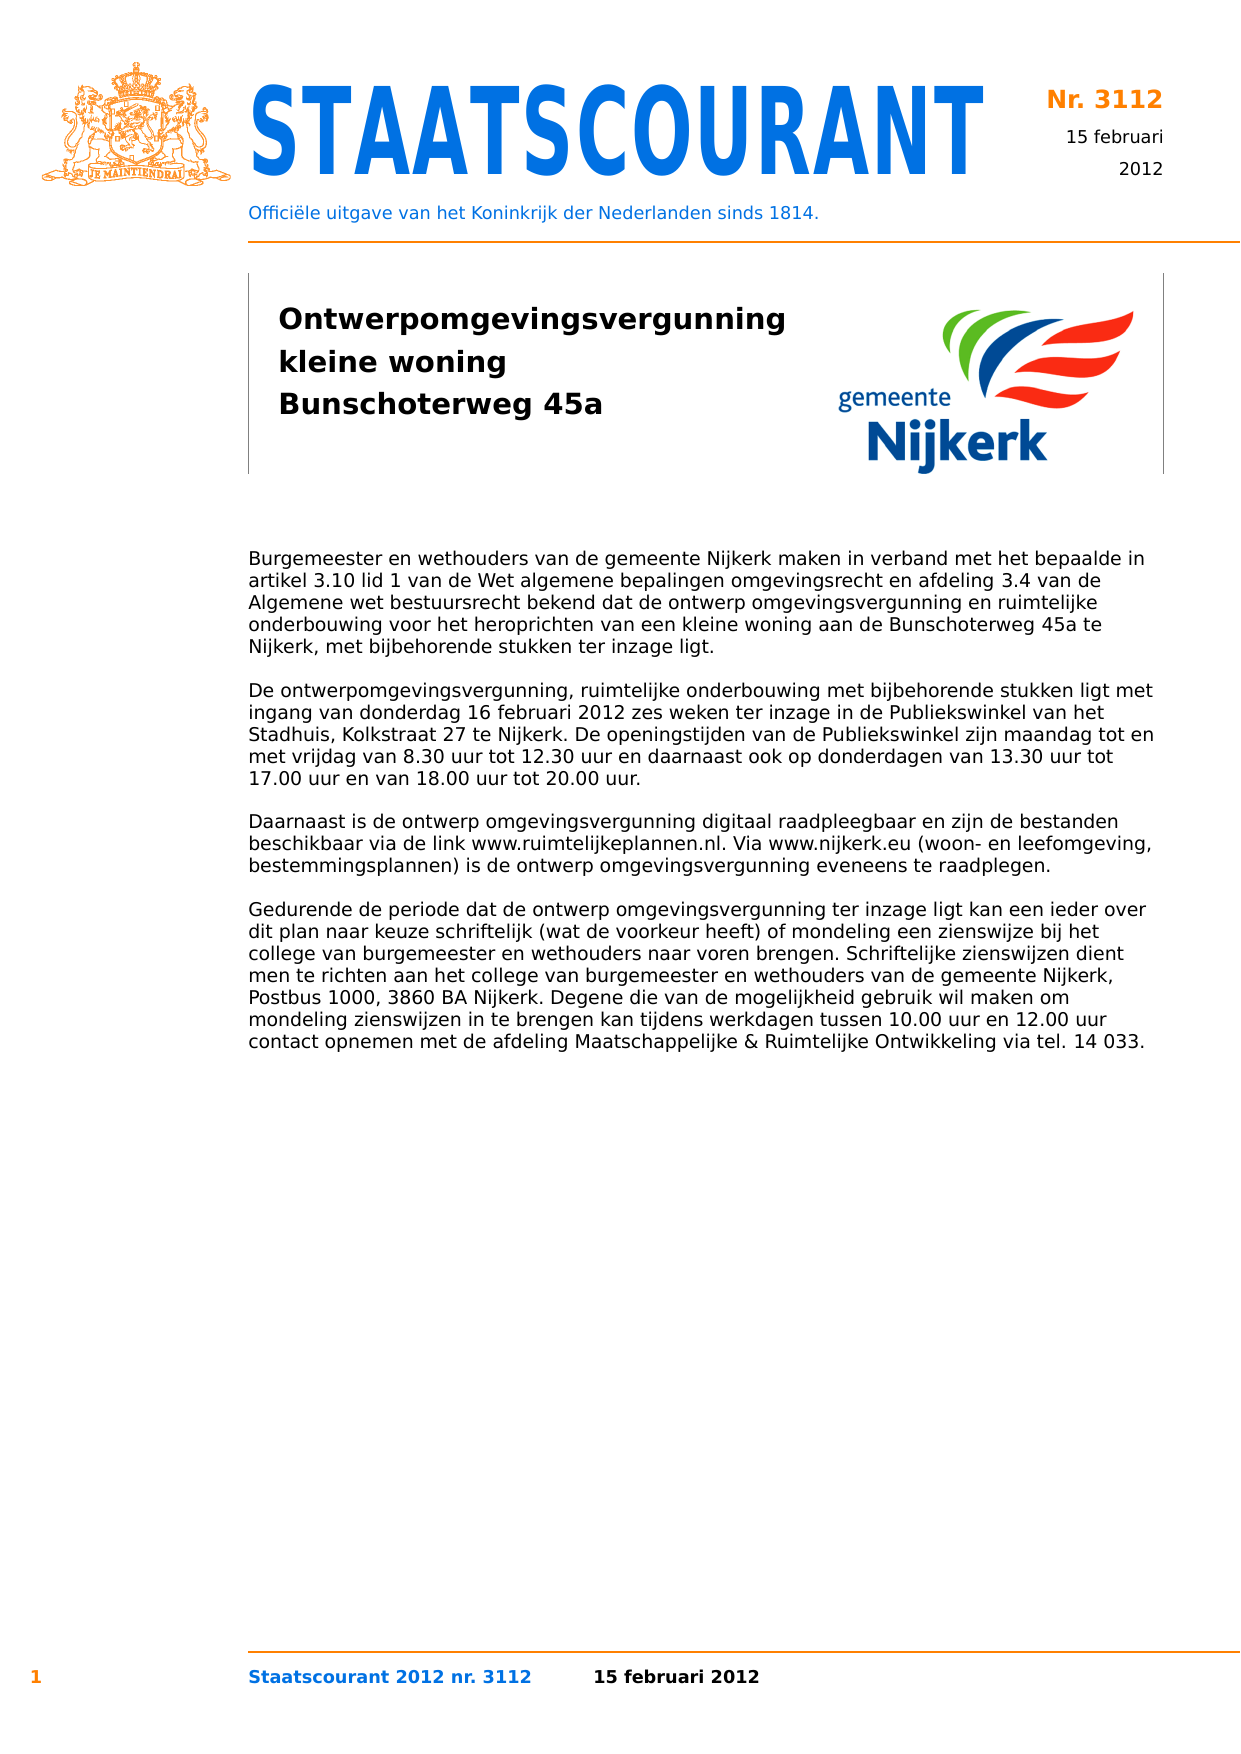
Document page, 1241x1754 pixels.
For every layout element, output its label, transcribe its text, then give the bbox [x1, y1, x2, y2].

table_header STAATSCOURANT [248, 62, 998, 203]
picture [41, 62, 231, 186]
table_cell 2012 [998, 153, 1240, 203]
text Burgemeester en wethouders van de gemeente Nijkerk maken in verband met het bepaalde in artikel 3.10 lid 1 van de Wet algemene bepalingen omgevingsrecht en afdeling 3.4 van de Algemene wet bestuursrecht bekend dat de ontwerp omgevingsvergunning en ruimtelijke onderbouwing voor het heroprichten van een kleine woning aan de Bunschoterweg 45a te Nijkerk, met bijbehorende stukken ter inzage ligt. [248, 548, 1163, 658]
text De ontwerpomgevingsvergunning, ruimtelijke onderbouwing met bijbehorende stukken ligt met ingang van donderdag 16 februari 2012 zes weken ter inzage in de Publiekswinkel van het Stadhuis, Kolkstraat 27 te Nijkerk. De openingstijden van de Publiekswinkel zijn maandag tot en met vrijdag van 8.30 uur tot 12.30 uur en daarnaast ook op donderdagen van 13.30 uur tot 17.00 uur en van 18.00 uur tot 20.00 uur. [248, 679, 1163, 789]
text Daarnaast is de ontwerp omgevingsvergunning digitaal raadpleegbaar en zijn de bestanden beschikbaar via de link www.ruimtelijkeplannen.nl. Via www.nijkerk.eu (woon- en leefomgeving, bestemmingsplannen) is de ontwerp omgevingsvergunning eveneens te raadplegen. [248, 811, 1163, 877]
table_cell 15 februari [998, 121, 1240, 153]
table_header Nr. 3112 [998, 62, 1240, 121]
table_header [25, 62, 248, 241]
subtitle Ontwerpomgevingsvergunning kleine woning Bunschoterweg 45a [249, 273, 1163, 474]
table_cell Officiële uitgave van het Koninkrijk der Nederlanden sinds 1814. [248, 203, 1240, 241]
picture [838, 302, 1134, 474]
text Gedurende de periode dat de ontwerp omgevingsvergunning ter inzage ligt kan een ieder over dit plan naar keuze schriftelijk (wat de voorkeur heeft) of mondeling een zienswijze bij het college van burgemeester en wethouders naar voren brengen. Schriftelijke zienswijzen dient men te richten aan het college van burgemeester en wethouders van de gemeente Nijkerk, Postbus 1000, 3860 BA Nijkerk. Degene die van de mogelijkheid gebruik wil maken om mondeling zienswijzen in te brengen kan tijdens werkdagen tussen 10.00 uur en 12.00 uur contact opnemen met de afdeling Maatschappelijke & Ruimtelijke Ontwikkeling via tel. 14 033. [248, 899, 1163, 1053]
